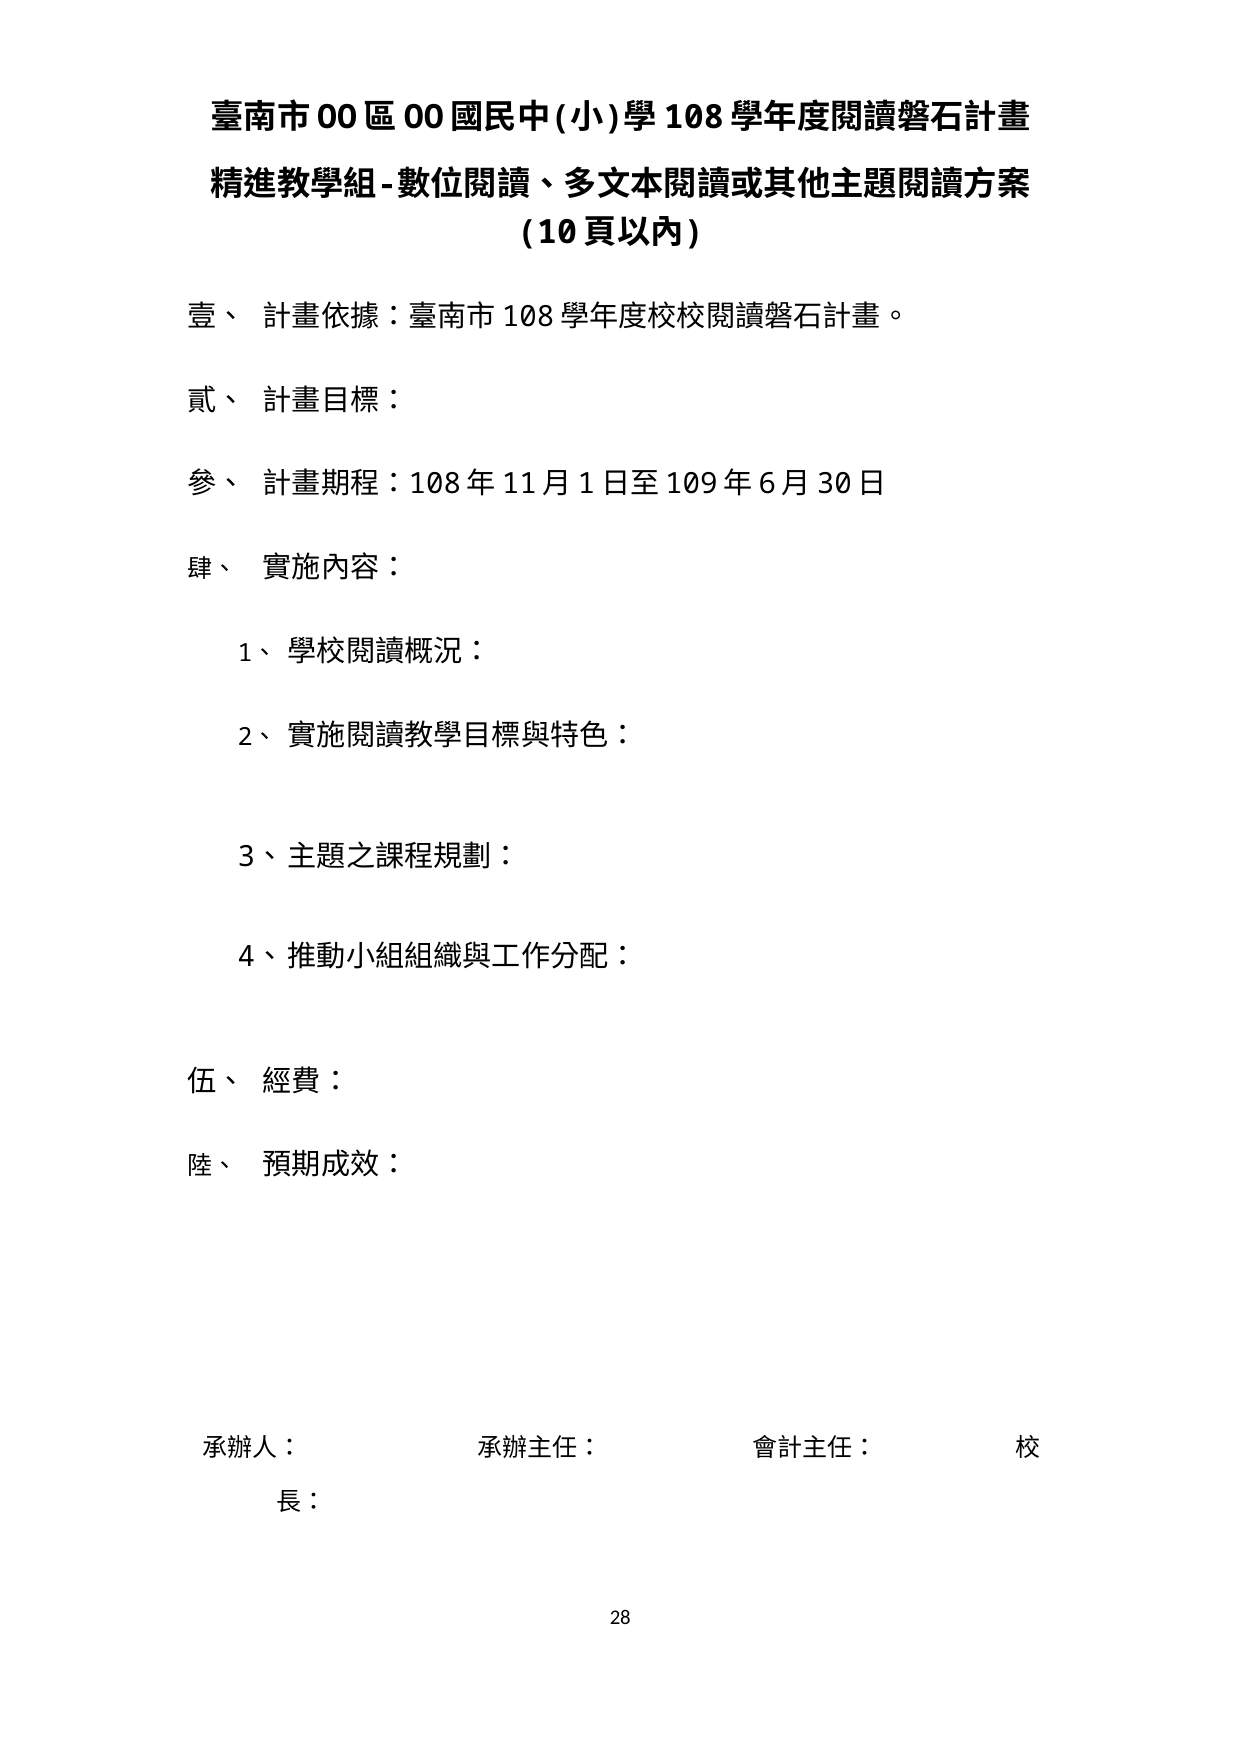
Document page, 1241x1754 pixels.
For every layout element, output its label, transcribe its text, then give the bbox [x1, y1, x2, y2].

list 計畫目標： [187, 356, 1053, 418]
list 計畫依據：臺南市108學年度校校閱讀磐石計畫。 [187, 272, 1053, 335]
list 預期成效： [187, 1120, 1053, 1183]
list 學校閱讀概況： [237, 607, 1053, 669]
list 主題之課程規劃： [237, 812, 1053, 874]
list 實施閱讀教學目標與特色： [237, 691, 1053, 753]
list 實施內容： [187, 523, 1053, 586]
list 計畫期程：108年11月1日至109年6月30日 [187, 439, 1053, 502]
text 臺南市OO區OO國民中(小)學108學年度閱讀磐石計畫 [187, 89, 1053, 138]
text 精進教學組-數位閱讀、多文本閱讀或其他主題閱讀方案(10頁以內) [187, 157, 1053, 253]
text 承辦人： 承辦主任： 會計主任： 校長： [202, 1409, 1053, 1518]
list 經費： [187, 1037, 1053, 1099]
list 推動小組組織與工作分配： [237, 912, 1053, 974]
